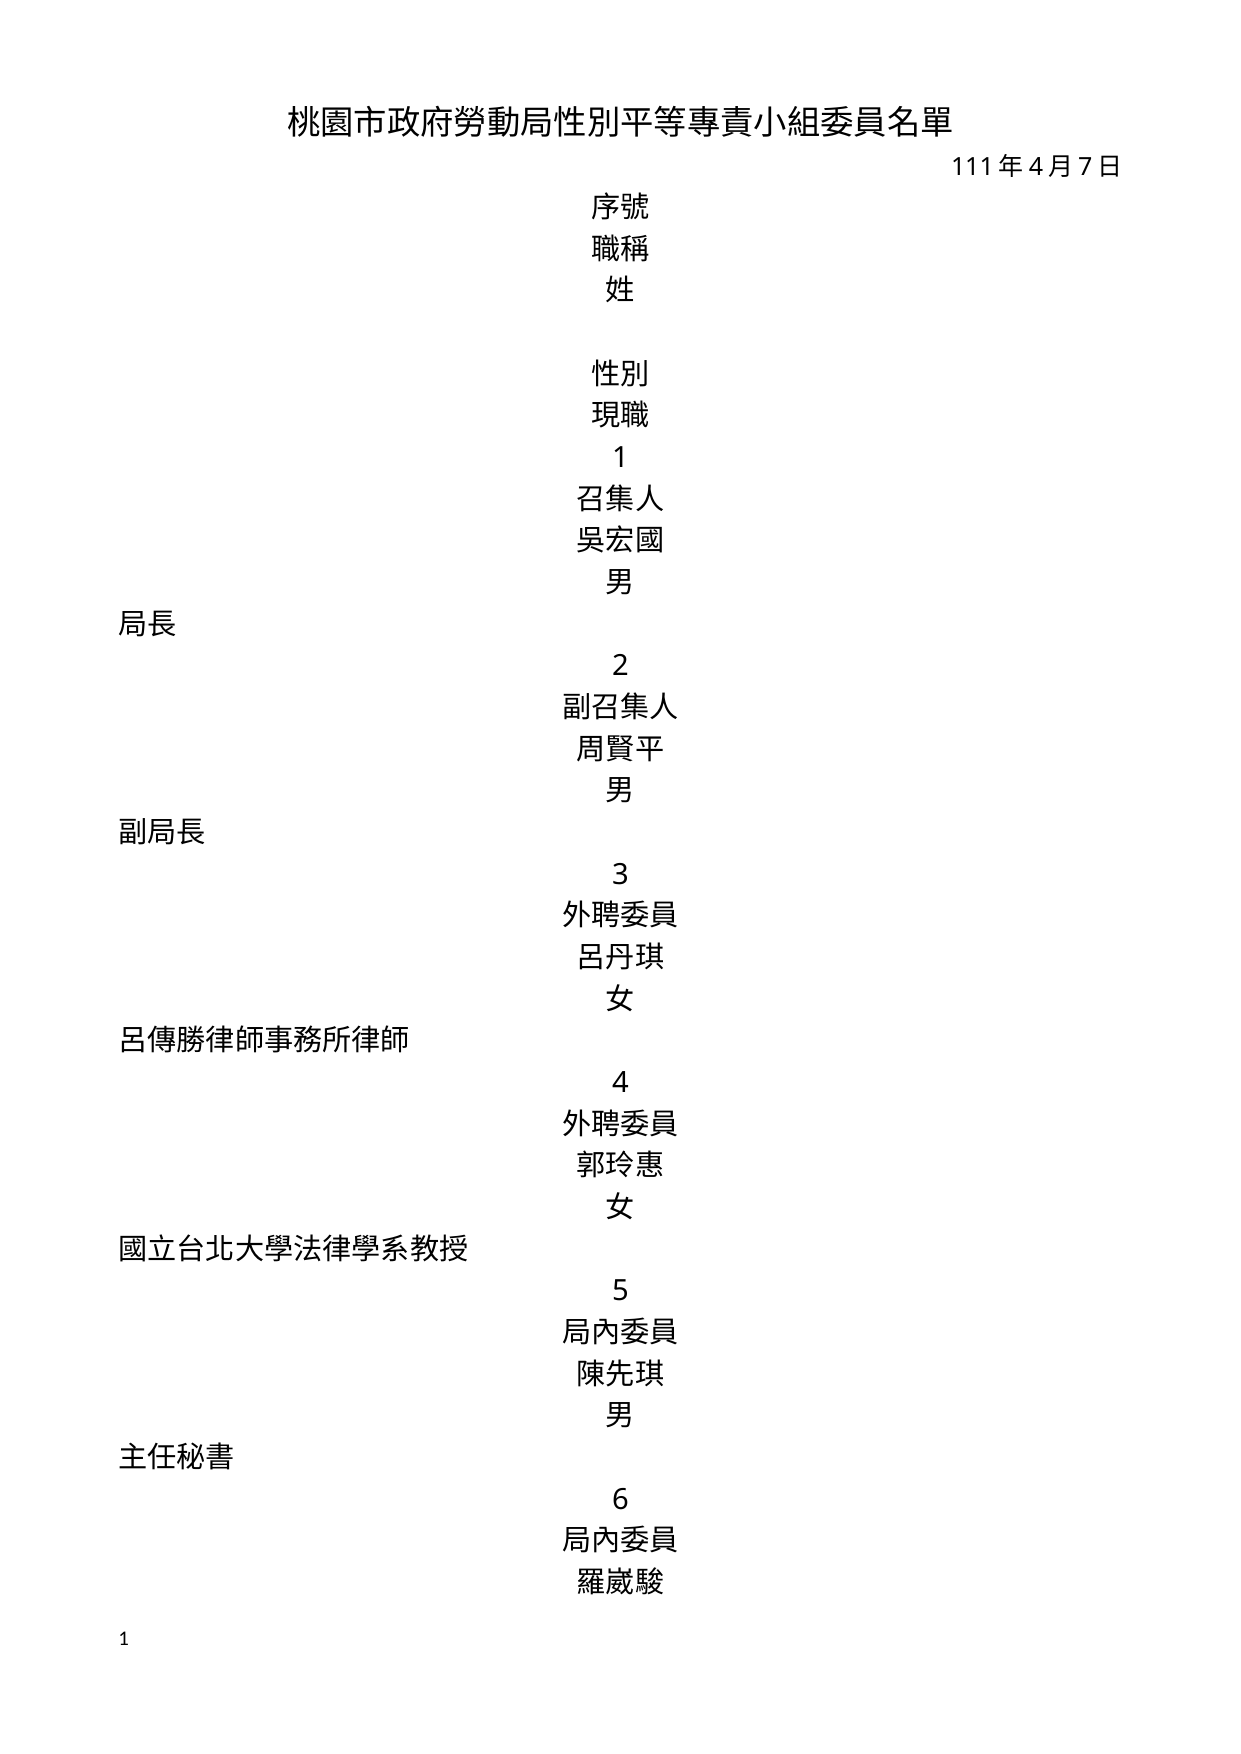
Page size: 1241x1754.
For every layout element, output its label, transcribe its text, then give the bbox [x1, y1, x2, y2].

text 男 [118, 1392, 1122, 1434]
text 4 [118, 1059, 1122, 1101]
text 3 [118, 851, 1122, 892]
text 呂傳勝律師事務所律師 [118, 1017, 1122, 1059]
text 主任秘書 [118, 1434, 1122, 1476]
text 女 [118, 976, 1122, 1017]
text 姓 [118, 267, 1122, 309]
text 111年4月7日 [118, 142, 1122, 184]
text 羅崴駿 [118, 1559, 1122, 1601]
text 性別 [118, 351, 1122, 392]
text 召集人 [118, 476, 1122, 517]
text 副召集人 [118, 684, 1122, 726]
text 序號 [118, 184, 1122, 226]
text 6 [118, 1476, 1122, 1517]
text 女 [118, 1184, 1122, 1226]
text 局長 [118, 601, 1122, 642]
text 外聘委員 [118, 892, 1122, 934]
text 外聘委員 [118, 1101, 1122, 1142]
text 男 [118, 767, 1122, 809]
text 男 [118, 559, 1122, 601]
text 呂丹琪 [118, 934, 1122, 976]
text 吳宏國 [118, 517, 1122, 559]
text 局內委員 [118, 1517, 1122, 1559]
text 局內委員 [118, 1309, 1122, 1351]
text 副局長 [118, 809, 1122, 851]
text 陳先琪 [118, 1351, 1122, 1392]
text 周賢平 [118, 726, 1122, 767]
text 5 [118, 1267, 1122, 1309]
text 現職 [118, 392, 1122, 434]
text 國立台北大學法律學系教授 [118, 1226, 1122, 1267]
text 2 [118, 642, 1122, 684]
text 桃園市政府勞動局性別平等專責小組委員名單 [118, 101, 1122, 142]
text 職稱 [118, 226, 1122, 267]
text 1 [118, 434, 1122, 476]
text 郭玲惠 [118, 1142, 1122, 1184]
